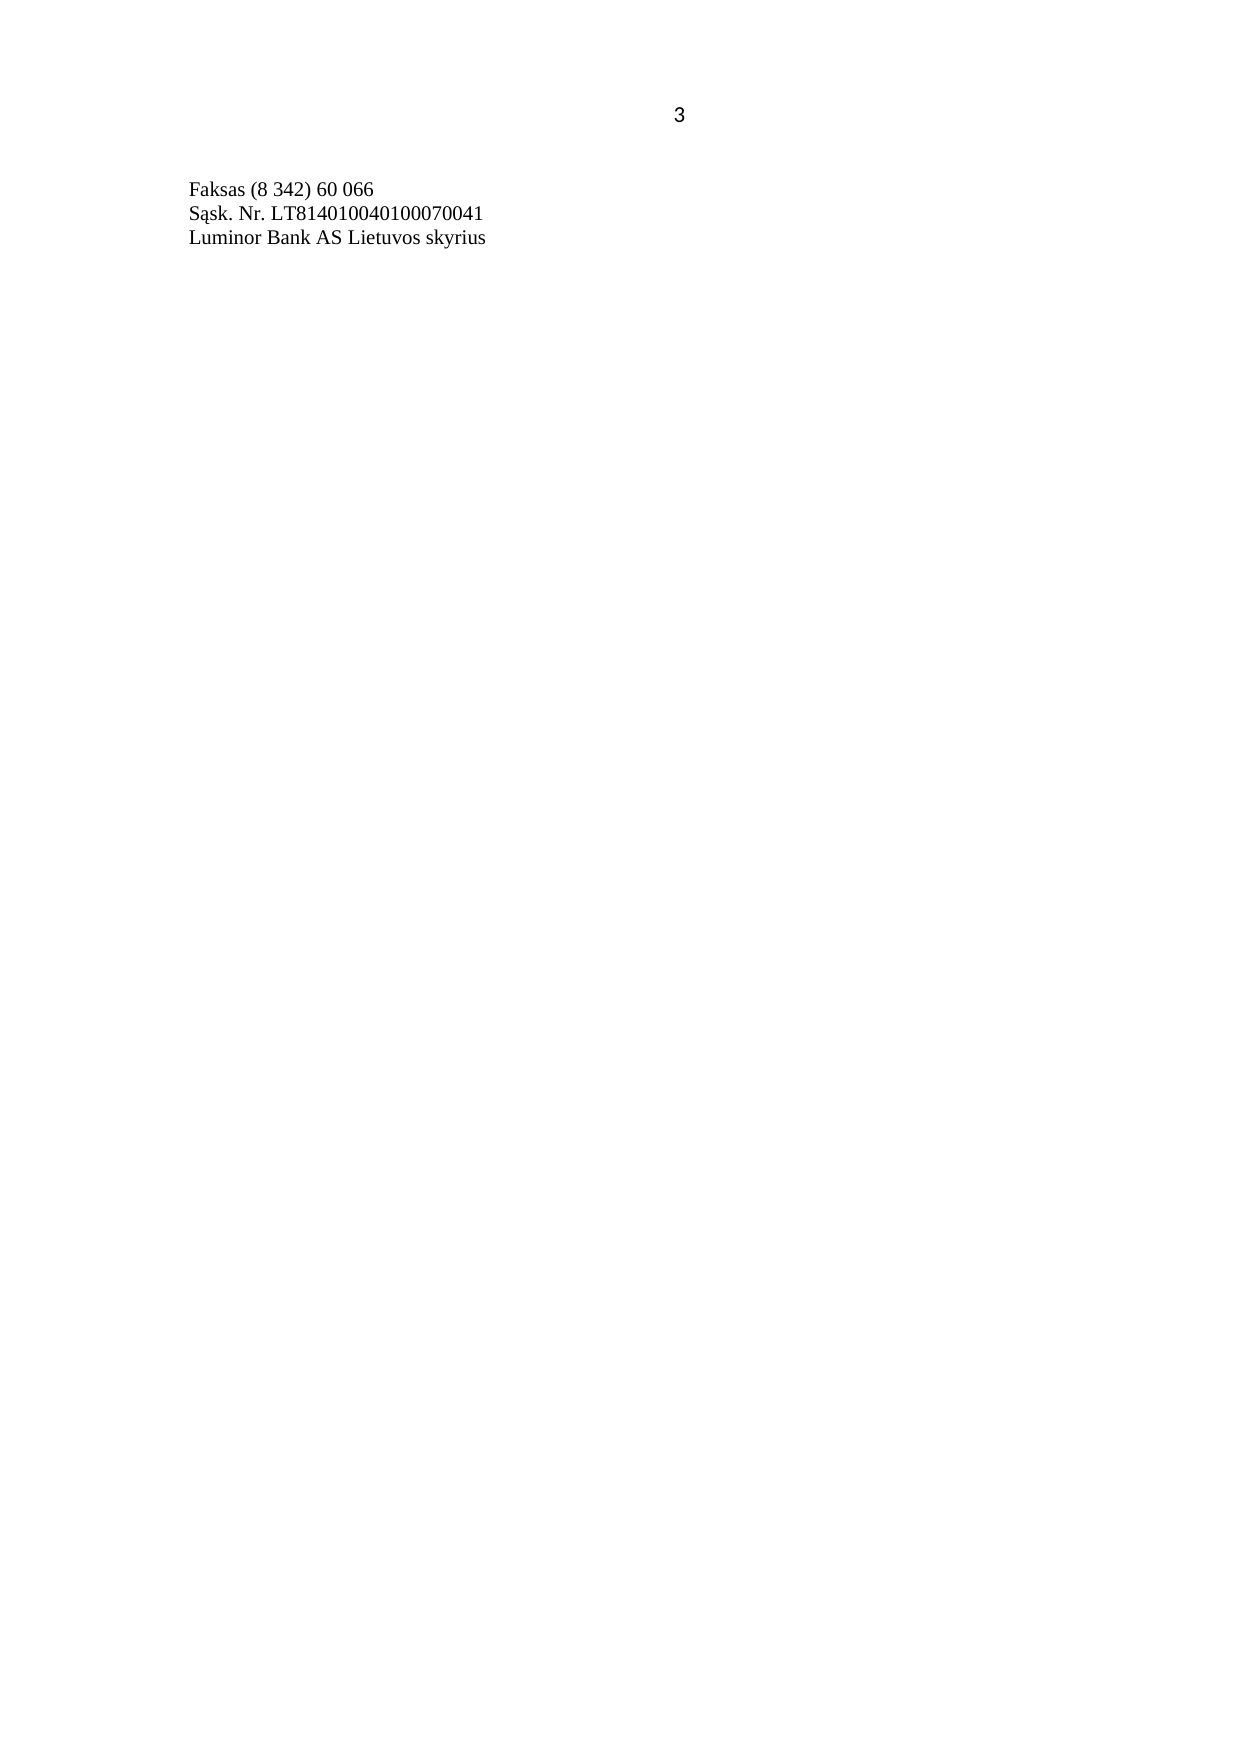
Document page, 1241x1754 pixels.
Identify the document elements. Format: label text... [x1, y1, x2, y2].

table_cell Faksas (8 342) 60 066 [177, 177, 728, 201]
table_cell Luminor Bank AS Lietuvos skyrius [177, 225, 728, 249]
table_cell Sąsk. Nr. LT814010040100070041 [177, 201, 728, 225]
